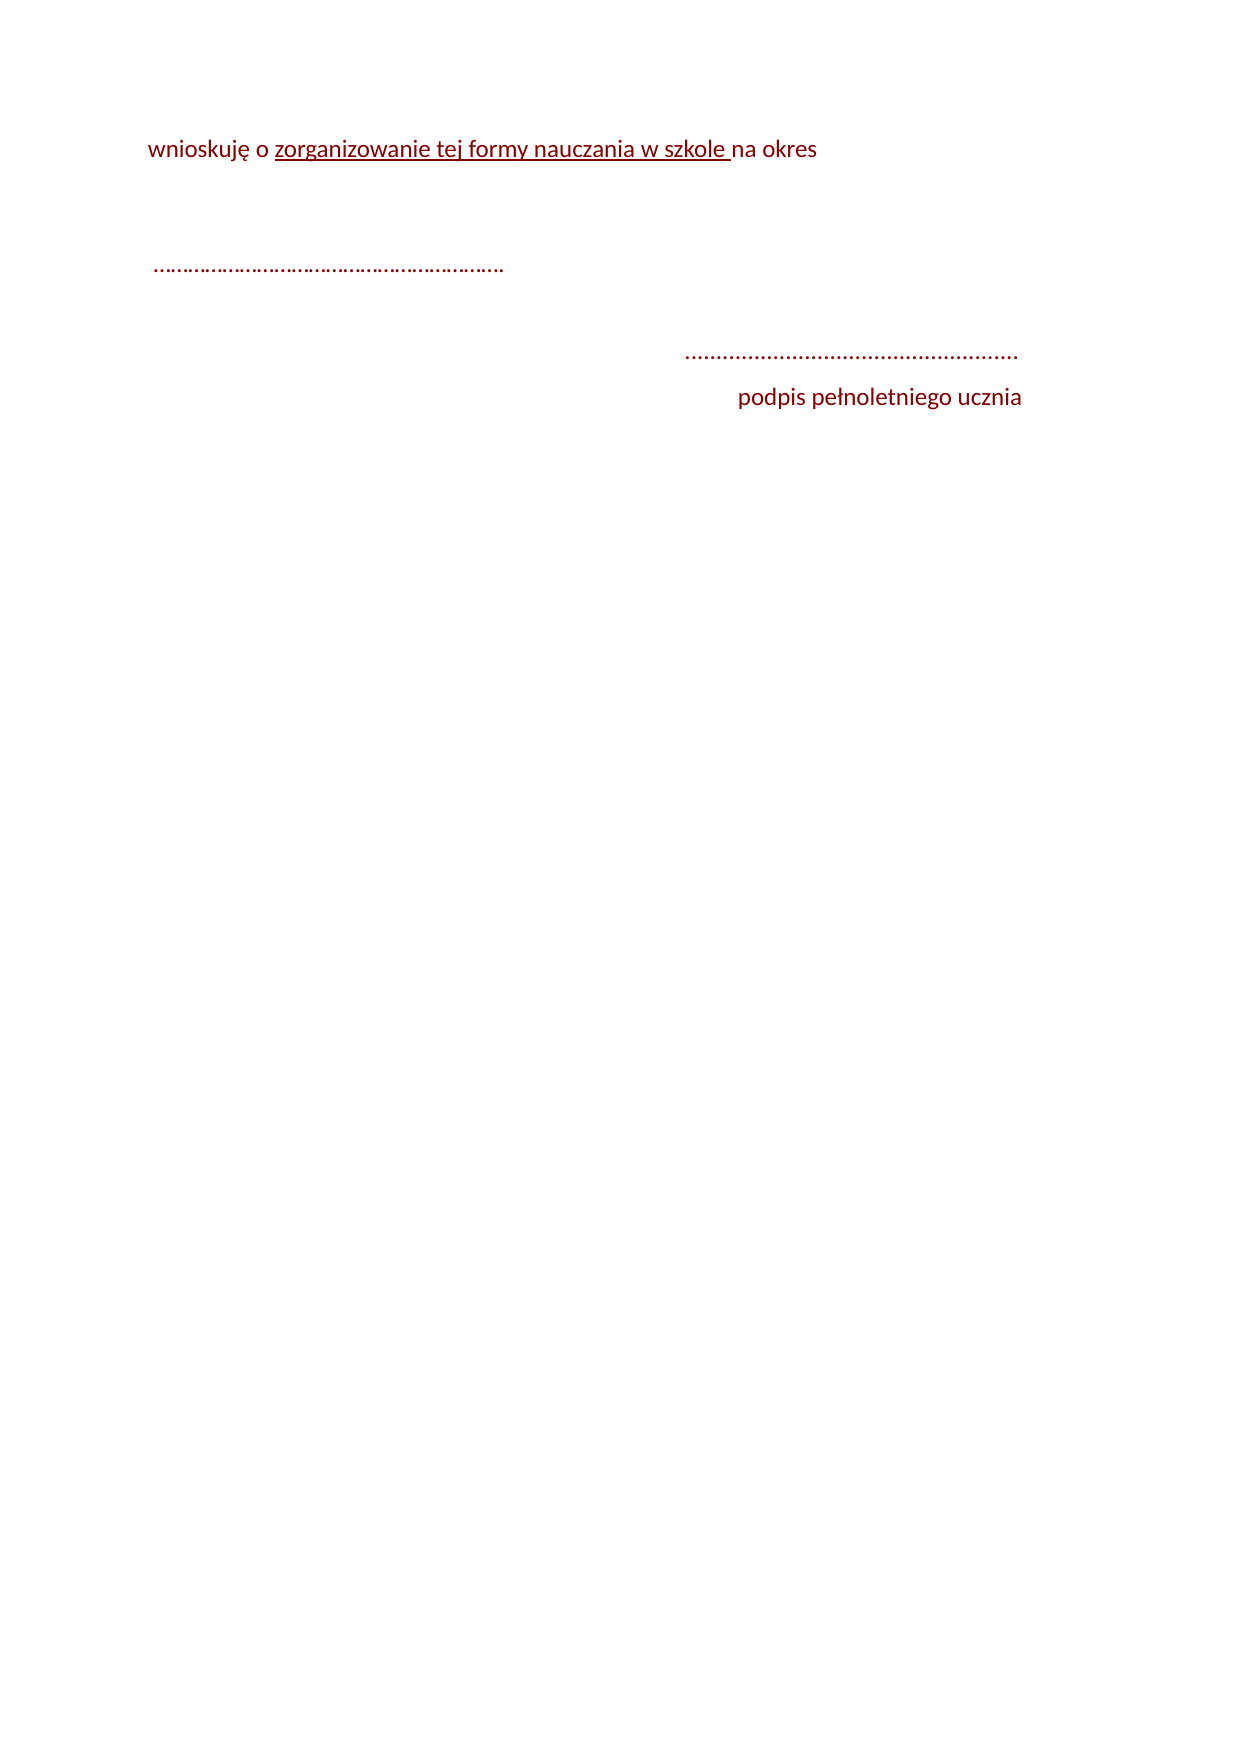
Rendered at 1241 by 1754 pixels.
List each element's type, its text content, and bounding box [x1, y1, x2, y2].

text ..................................................... [148, 335, 1093, 365]
text wnioskuję o zorganizowanie tej formy nauczania w szkole na okres [148, 133, 1093, 163]
text ……………………………………………………. [148, 248, 1093, 279]
text podpis pełnoletniego ucznia [738, 382, 1093, 412]
